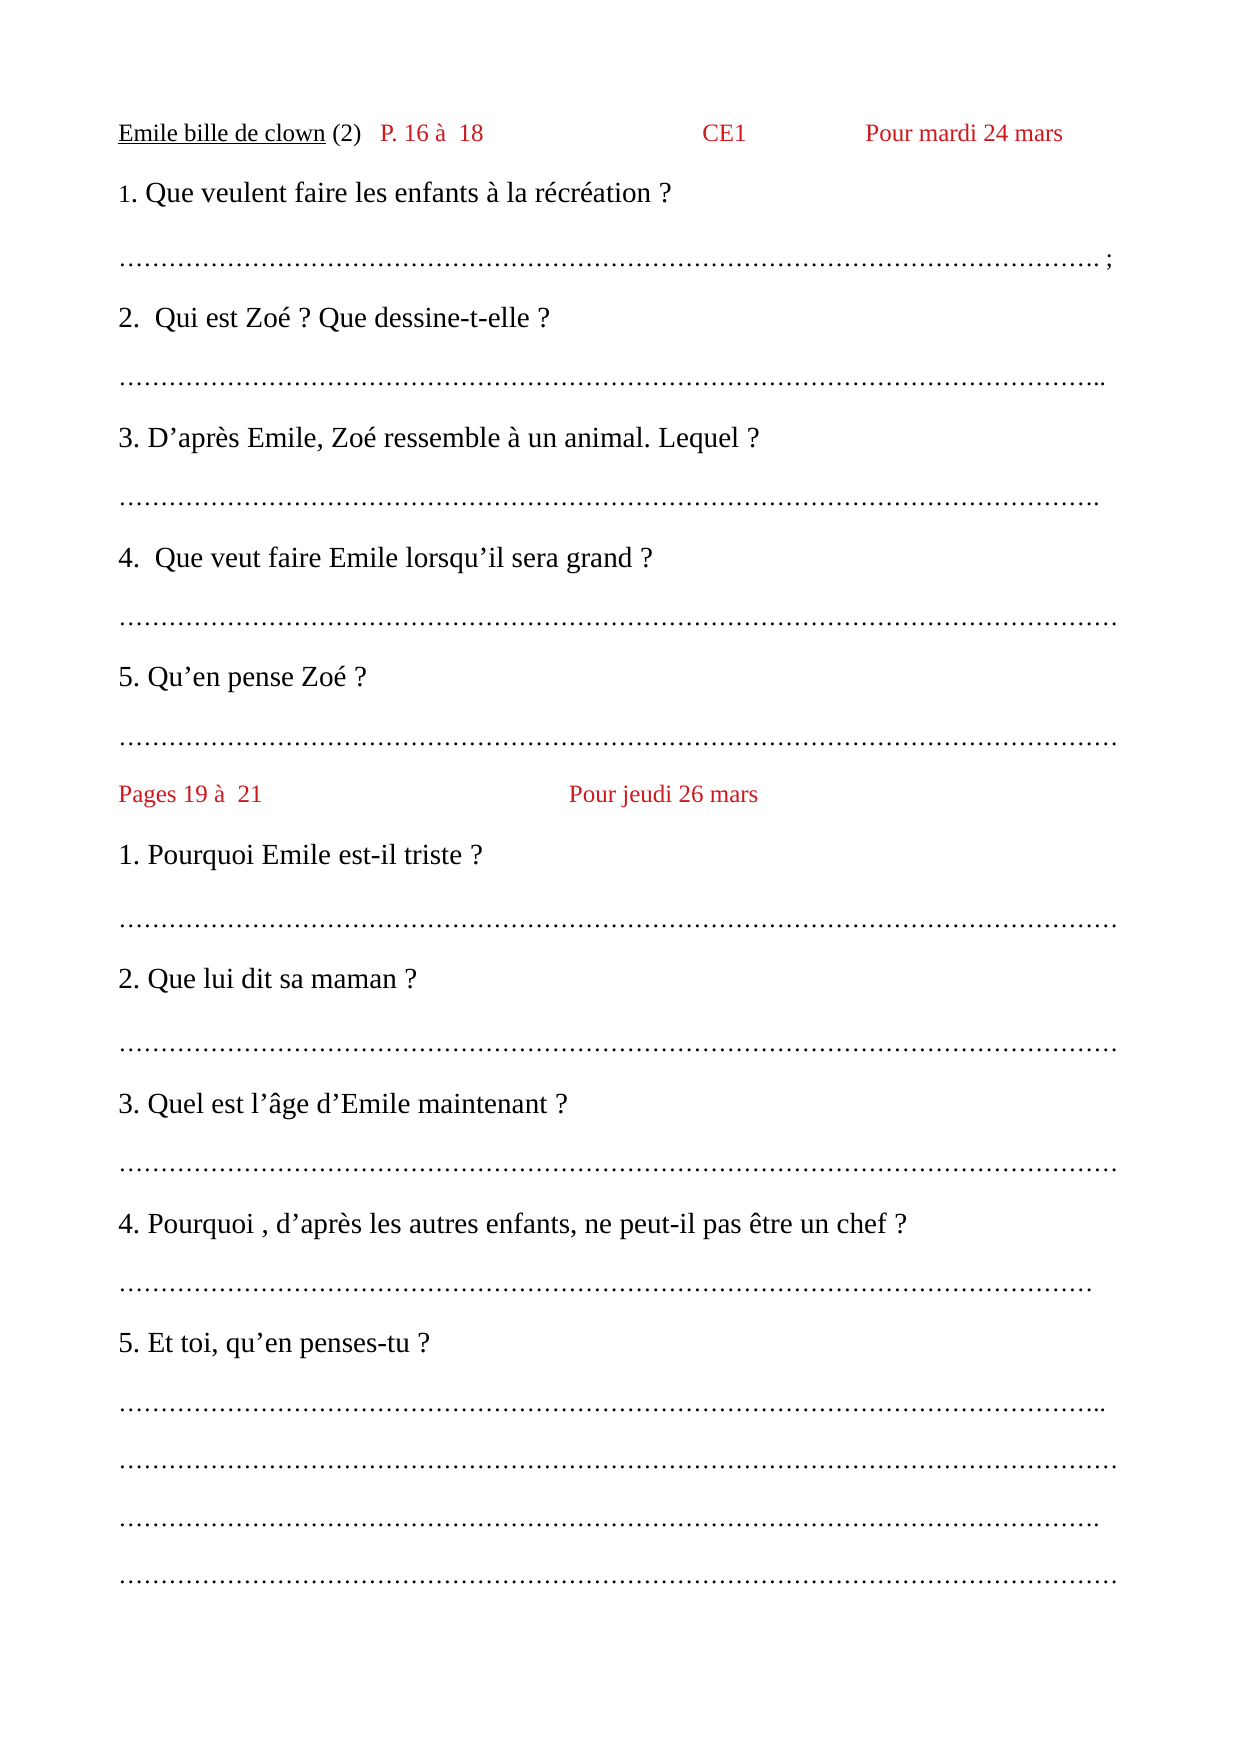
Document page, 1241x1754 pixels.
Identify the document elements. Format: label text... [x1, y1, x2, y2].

text 2. Que lui dit sa maman ? [118, 961, 1122, 995]
text ………………………………………………………………………………………………………… [118, 1445, 1122, 1474]
text ……………………………………………………………………………………………………… [118, 1268, 1122, 1297]
text ……………………………………………………………………………………………………….. [118, 362, 1122, 391]
text 5. Qu’en pense Zoé ? [118, 659, 1122, 693]
text ………………………………………………………………………………………………………. [118, 482, 1122, 511]
text 1. Que veulent faire les enfants à la récréation ? [118, 176, 1122, 209]
text ………………………………………………………………………………………………………. ; [118, 243, 1122, 271]
text ………………………………………………………………………………………………………… [118, 602, 1122, 631]
text ………………………………………………………………………………………………………… [118, 1560, 1122, 1589]
text ………………………………………………………………………………………………………… [118, 904, 1122, 933]
text ………………………………………………………………………………………………………… [118, 722, 1122, 751]
text Emile bille de clown (2) P. 16 à 18 CE1 Pour mardi 24 mars [118, 118, 1122, 147]
text ………………………………………………………………………………………………………. [118, 1503, 1122, 1532]
text 3. Quel est l’âge d’Emile maintenant ? [118, 1086, 1122, 1119]
text Pages 19 à 21 Pour jeudi 26 mars [118, 779, 1122, 808]
text ……………………………………………………………………………………………………….. [118, 1388, 1122, 1417]
text 4. Que veut faire Emile lorsqu’il sera grand ? [118, 540, 1122, 573]
text 3. D’après Emile, Zoé ressemble à un animal. Lequel ? [118, 420, 1122, 453]
text ………………………………………………………………………………………………………… [118, 1148, 1122, 1177]
text 5. Et toi, qu’en penses-tu ? [118, 1326, 1122, 1359]
text 1. Pourquoi Emile est-il triste ? [118, 837, 1122, 870]
text 2. Qui est Zoé ? Que dessine-t-elle ? [118, 300, 1122, 334]
text 4. Pourquoi , d’après les autres enfants, ne peut-il pas être un chef ? [118, 1206, 1122, 1239]
text ………………………………………………………………………………………………………… [118, 1028, 1122, 1057]
